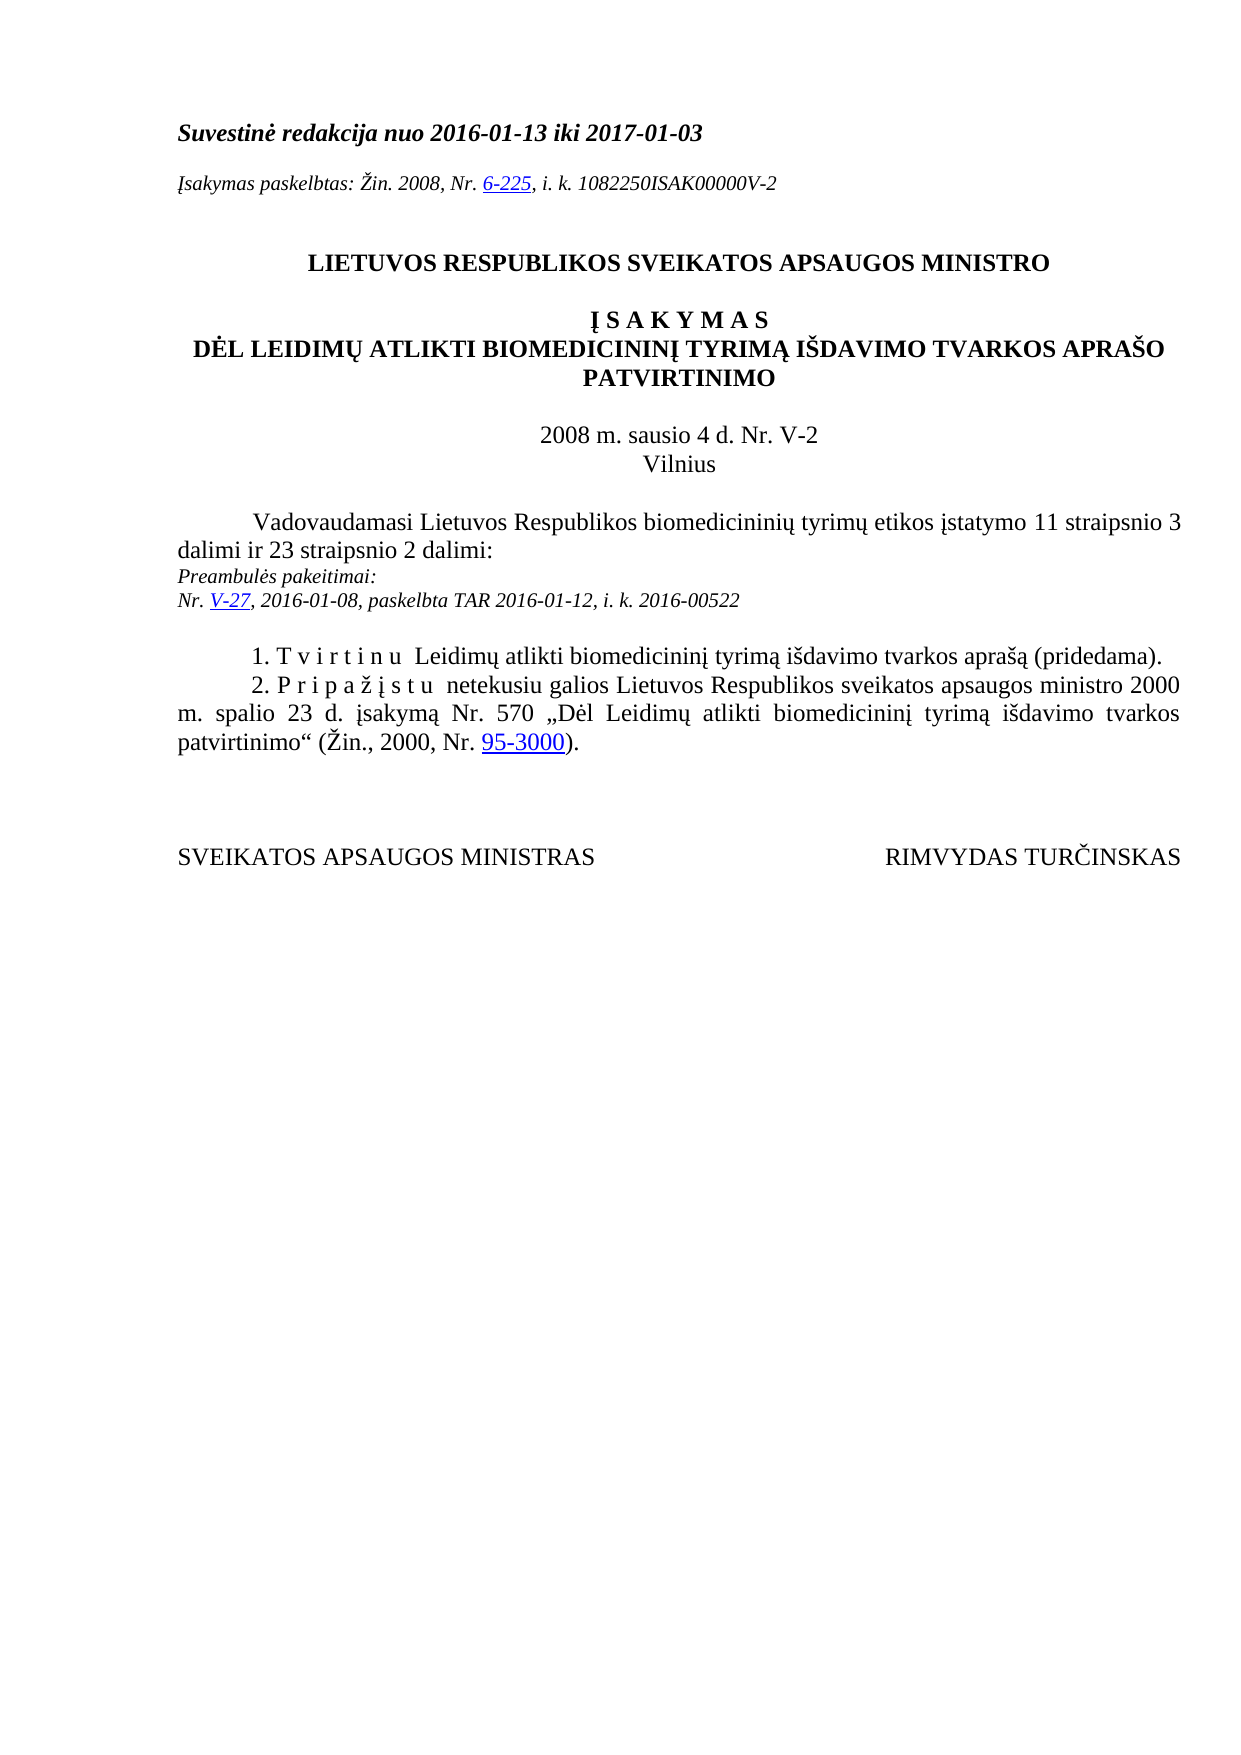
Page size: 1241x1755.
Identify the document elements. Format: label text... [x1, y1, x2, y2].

text Vilnius [177, 449, 1181, 478]
text 2. Pripažįstu netekusiu galios Lietuvos Respublikos sveikatos apsaugos ministro 2000 m. spalio 23 d. įsakymą Nr. 570 „Dėl Leidimų atlikti biomedicininį tyrimą išdavimo tvarkos patvirtinimo“ (Žin., 2000, Nr. 95-3000). [177, 670, 1181, 756]
text SVEIKATOS APSAUGOS MINISTRAS RIMVYDAS TURČINSKAS [177, 842, 1181, 871]
text LIETUVOS RESPUBLIKOS SVEIKATOS APSAUGOS MINISTRO [177, 248, 1181, 277]
text Preambulės pakeitimai: [177, 564, 1181, 588]
text Nr. V-27, 2016-01-08, paskelbta TAR 2016-01-12, i. k. 2016-00522 [177, 588, 1181, 612]
text Įsakymas paskelbtas: Žin. 2008, Nr. 6-225, i. k. 1082250ISAK00000V-2 [177, 171, 1181, 195]
text 1. Tvirtinu Leidimų atlikti biomedicininį tyrimą išdavimo tvarkos aprašą (pridedama). [177, 641, 1181, 670]
text 2008 m. sausio 4 d. Nr. V-2 [177, 420, 1181, 449]
text Vadovaudamasi Lietuvos Respublikos biomedicininių tyrimų etikos įstatymo 11 straipsnio 3 dalimi ir 23 straipsnio 2 dalimi: [177, 507, 1181, 564]
text DĖL LEIDIMŲ ATLIKTI BIOMEDICININĮ TYRIMĄ IŠDAVIMO TVARKOS APRAŠO PATVIRTINIMO [177, 334, 1181, 392]
text Suvestinė redakcija nuo 2016-01-13 iki 2017-01-03 [177, 118, 1181, 147]
text Į S A K Y M A S [177, 305, 1181, 334]
